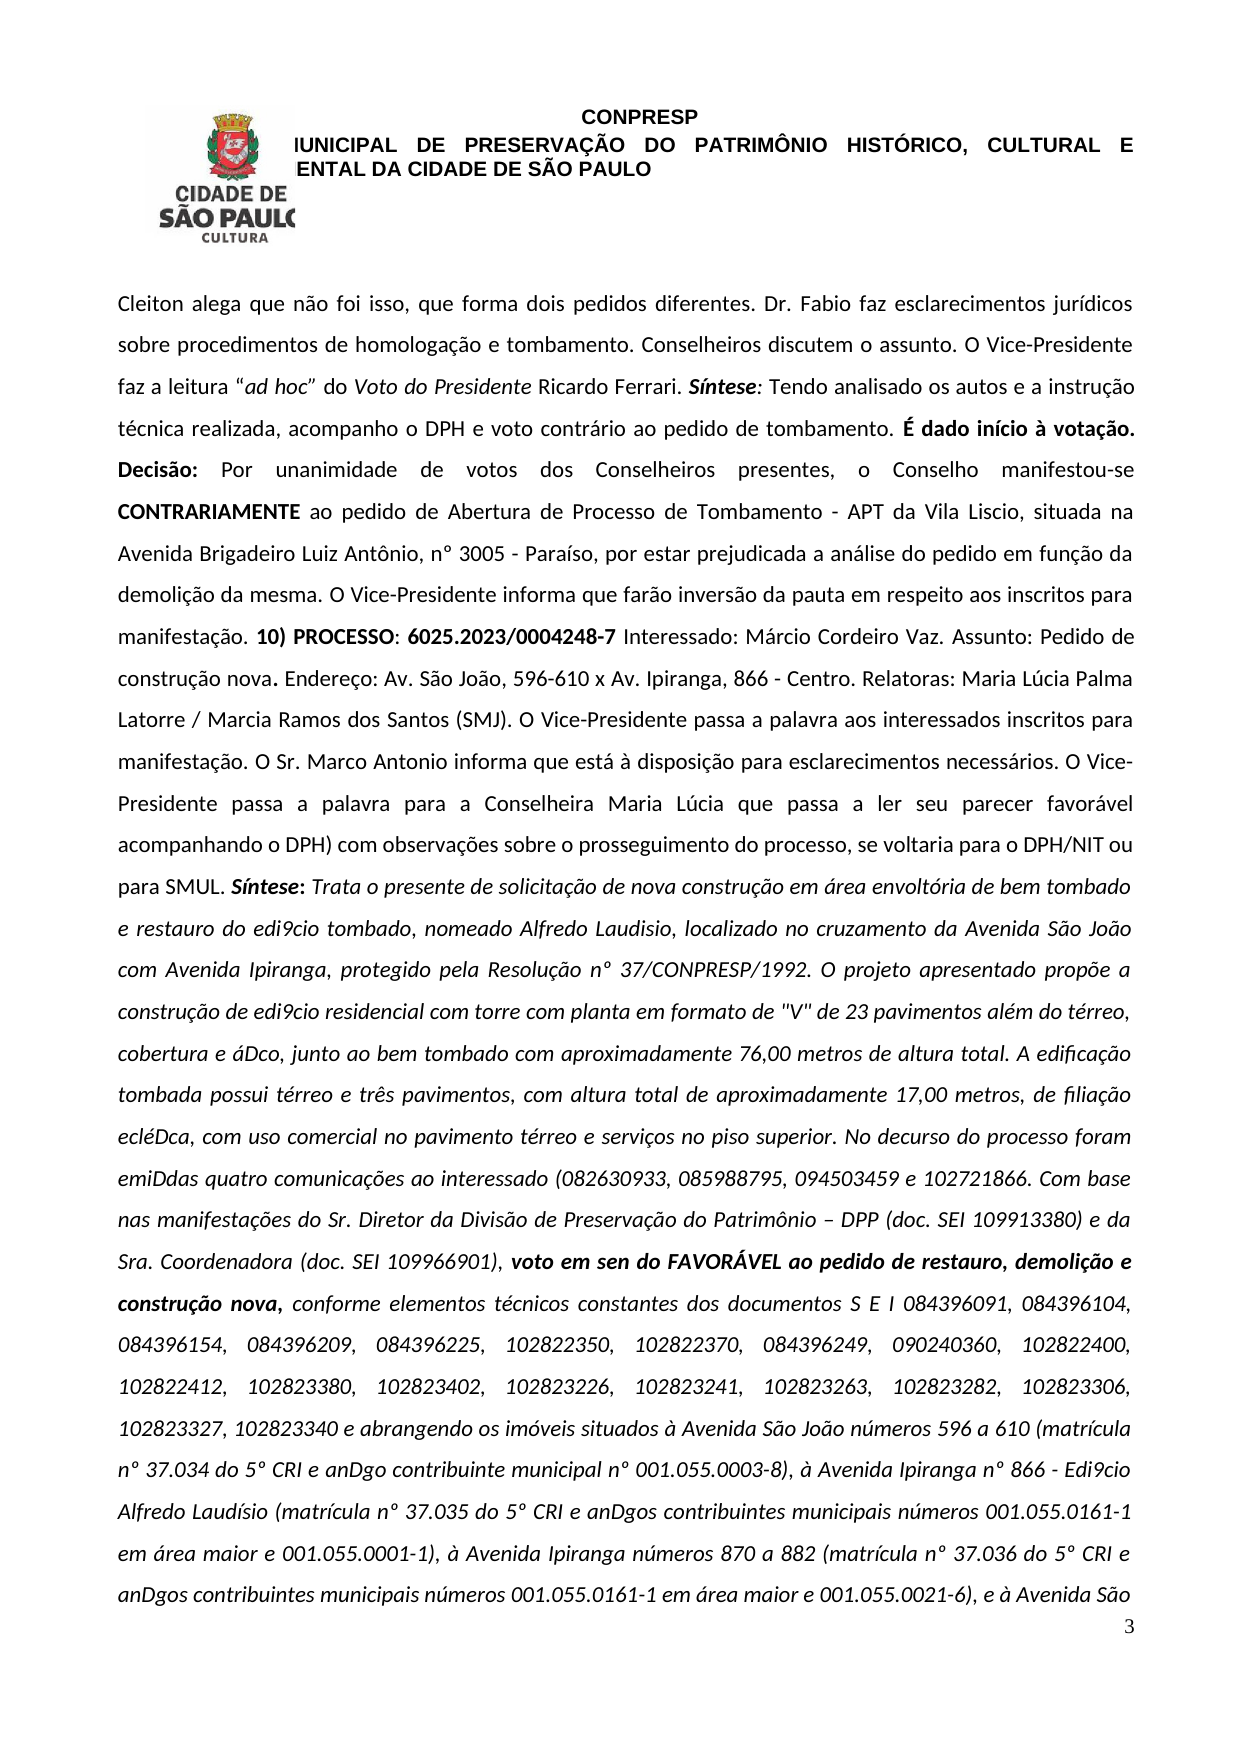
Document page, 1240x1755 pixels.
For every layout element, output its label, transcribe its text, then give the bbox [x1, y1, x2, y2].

text Cleiton alega que não foi isso, que forma dois pedidos diferentes. Dr. Fabio faz esclarecimentos jurídicos sobre procedimentos de homologação e tombamento. Conselheiros discutem o assunto. O Vice-Presidente faz a leitura “ad hoc” do Voto do Presidente Ricardo Ferrari. Síntese: Tendo analisado os autos e a instrução técnica realizada, acompanho o DPH e voto contrário ao pedido de tombamento. É dado início à votação. Decisão: Por unanimidade de votos dos Conselheiros presentes, o Conselho manifestou-se CONTRARIAMENTE ao pedido de Abertura de Processo de Tombamento - APT da Vila Liscio, situada na Avenida Brigadeiro Luiz Antônio, nº 3005 - Paraíso, por estar prejudicada a análise do pedido em função da demolição da mesma. O Vice-Presidente informa que farão inversão da pauta em respeito aos inscritos para manifestação. 10) PROCESSO: 6025.2023/0004248-7 Interessado: Márcio Cordeiro Vaz. Assunto: Pedido de construção nova. Endereço: Av. São João, 596-610 x Av. Ipiranga, 866 - Centro. Relatoras: Maria Lúcia Palma Latorre / Marcia Ramos dos Santos (SMJ). O Vice-Presidente passa a palavra aos interessados inscritos para manifestação. O Sr. Marco Antonio informa que está à disposição para esclarecimentos necessários. O Vice-Presidente passa a palavra para a Conselheira Maria Lúcia que passa a ler seu parecer favorável acompanhando o DPH) com observações sobre o prosseguimento do processo, se voltaria para o DPH/NIT ou para SMUL. Síntese: Trata o presente de solicitação de nova construção em área envoltória de bem tombado e restauro do edi9cio tombado, nomeado Alfredo Laudisio, localizado no cruzamento da Avenida São João com Avenida Ipiranga, protegido pela Resolução nº 37/CONPRESP/1992. O projeto apresentado propõe a construção de edi9cio residencial com torre com planta em formato de "V" de 23 pavimentos além do térreo, cobertura e áDco, junto ao bem tombado com aproximadamente 76,00 metros de altura total. A edificação tombada possui térreo e três pavimentos, com altura total de aproximadamente 17,00 metros, de filiação ecléDca, com uso comercial no pavimento térreo e serviços no piso superior. No decurso do processo foram emiDdas quatro comunicações ao interessado (082630933, 085988795, 094503459 e 102721866. Com base nas manifestações do Sr. Diretor da Divisão de Preservação do Patrimônio – DPP (doc. SEI 109913380) e da Sra. Coordenadora (doc. SEI 109966901), voto em sen do FAVORÁVEL ao pedido de restauro, demolição e construção nova, conforme elementos técnicos constantes dos documentos S E I 084396091, 084396104, 084396154, 084396209, 084396225, 102822350, 102822370, 084396249, 090240360, 102822400, 102822412, 102823380, 102823402, 102823226, 102823241, 102823263, 102823282, 102823306, 102823327, 102823340 e abrangendo os imóveis situados à Avenida São João números 596 a 610 (matrícula nº 37.034 do 5º CRI e anDgo contribuinte municipal nº 001.055.0003-8), à Avenida Ipiranga nº 866 - Edi9cio Alfredo Laudísio (matrícula nº 37.035 do 5º CRI e anDgos contribuintes municipais números 001.055.0161-1 em área maior e 001.055.0001-1), à Avenida Ipiranga números 870 a 882 (matrícula nº 37.036 do 5º CRI e anDgos contribuintes municipais números 001.055.0161-1 em área maior e 001.055.0021-6), e à Avenida São [118, 289, 1135, 1609]
